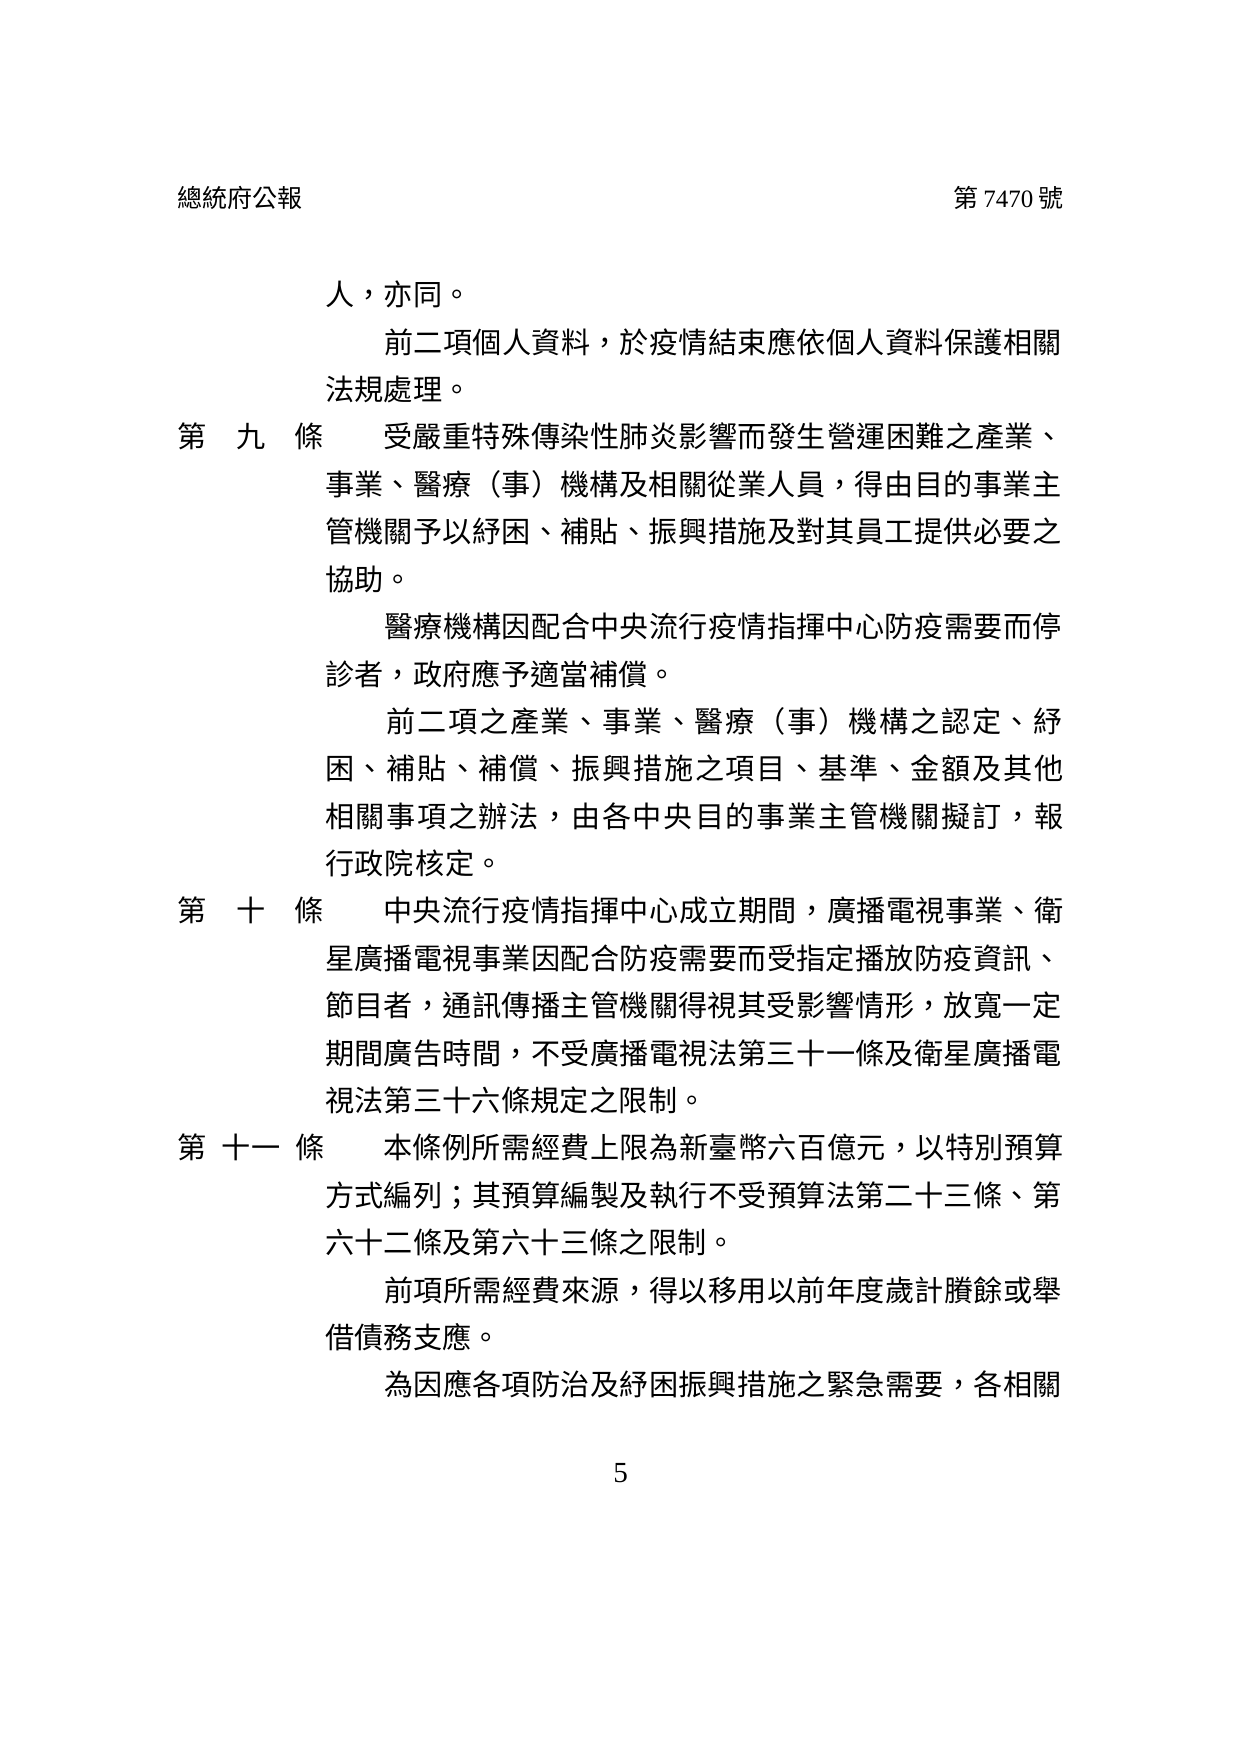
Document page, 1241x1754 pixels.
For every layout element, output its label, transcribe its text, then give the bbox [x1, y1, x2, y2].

text 前項所需經費來源，得以移用以前年度歲計賸餘或舉借債務支應。 [325, 1263, 1064, 1358]
text 第 十 條 中央流行疫情指揮中心成立期間，廣播電視事業、衛星廣播電視事業因配合防疫需要而受指定播放防疫資訊、節目者，通訊傳播主管機關得視其受影響情形，放寬一定期間廣告時間，不受廣播電視法第三十一條及衛星廣播電視法第三十六條規定之限制。 [177, 884, 1064, 1121]
text 前二項之產業、事業、醫療（事）機構之認定、紓困、補貼、補償、振興措施之項目、基準、金額及其他相關事項之辦法，由各中央目的事業主管機關擬訂，報行政院核定。 [325, 694, 1064, 884]
text 人，亦同。 [325, 266, 1064, 315]
text 為因應各項防治及紓困振興措施之緊急需要，各相關 [325, 1358, 1064, 1405]
text 第 九 條 受嚴重特殊傳染性肺炎影響而發生營運困難之產業、事業、醫療（事）機構及相關從業人員，得由目的事業主管機關予以紓困、補貼、振興措施及對其員工提供必要之協助。 [177, 410, 1064, 599]
text 第 十一 條 本條例所需經費上限為新臺幣六百億元，以特別預算方式編列；其預算編製及執行不受預算法第二十三條、第六十二條及第六十三條之限制。 [177, 1121, 1064, 1263]
text 前二項個人資料，於疫情結束應依個人資料保護相關法規處理。 [325, 315, 1064, 410]
text 醫療機構因配合中央流行疫情指揮中心防疫需要而停診者，政府應予適當補償。 [325, 599, 1064, 694]
